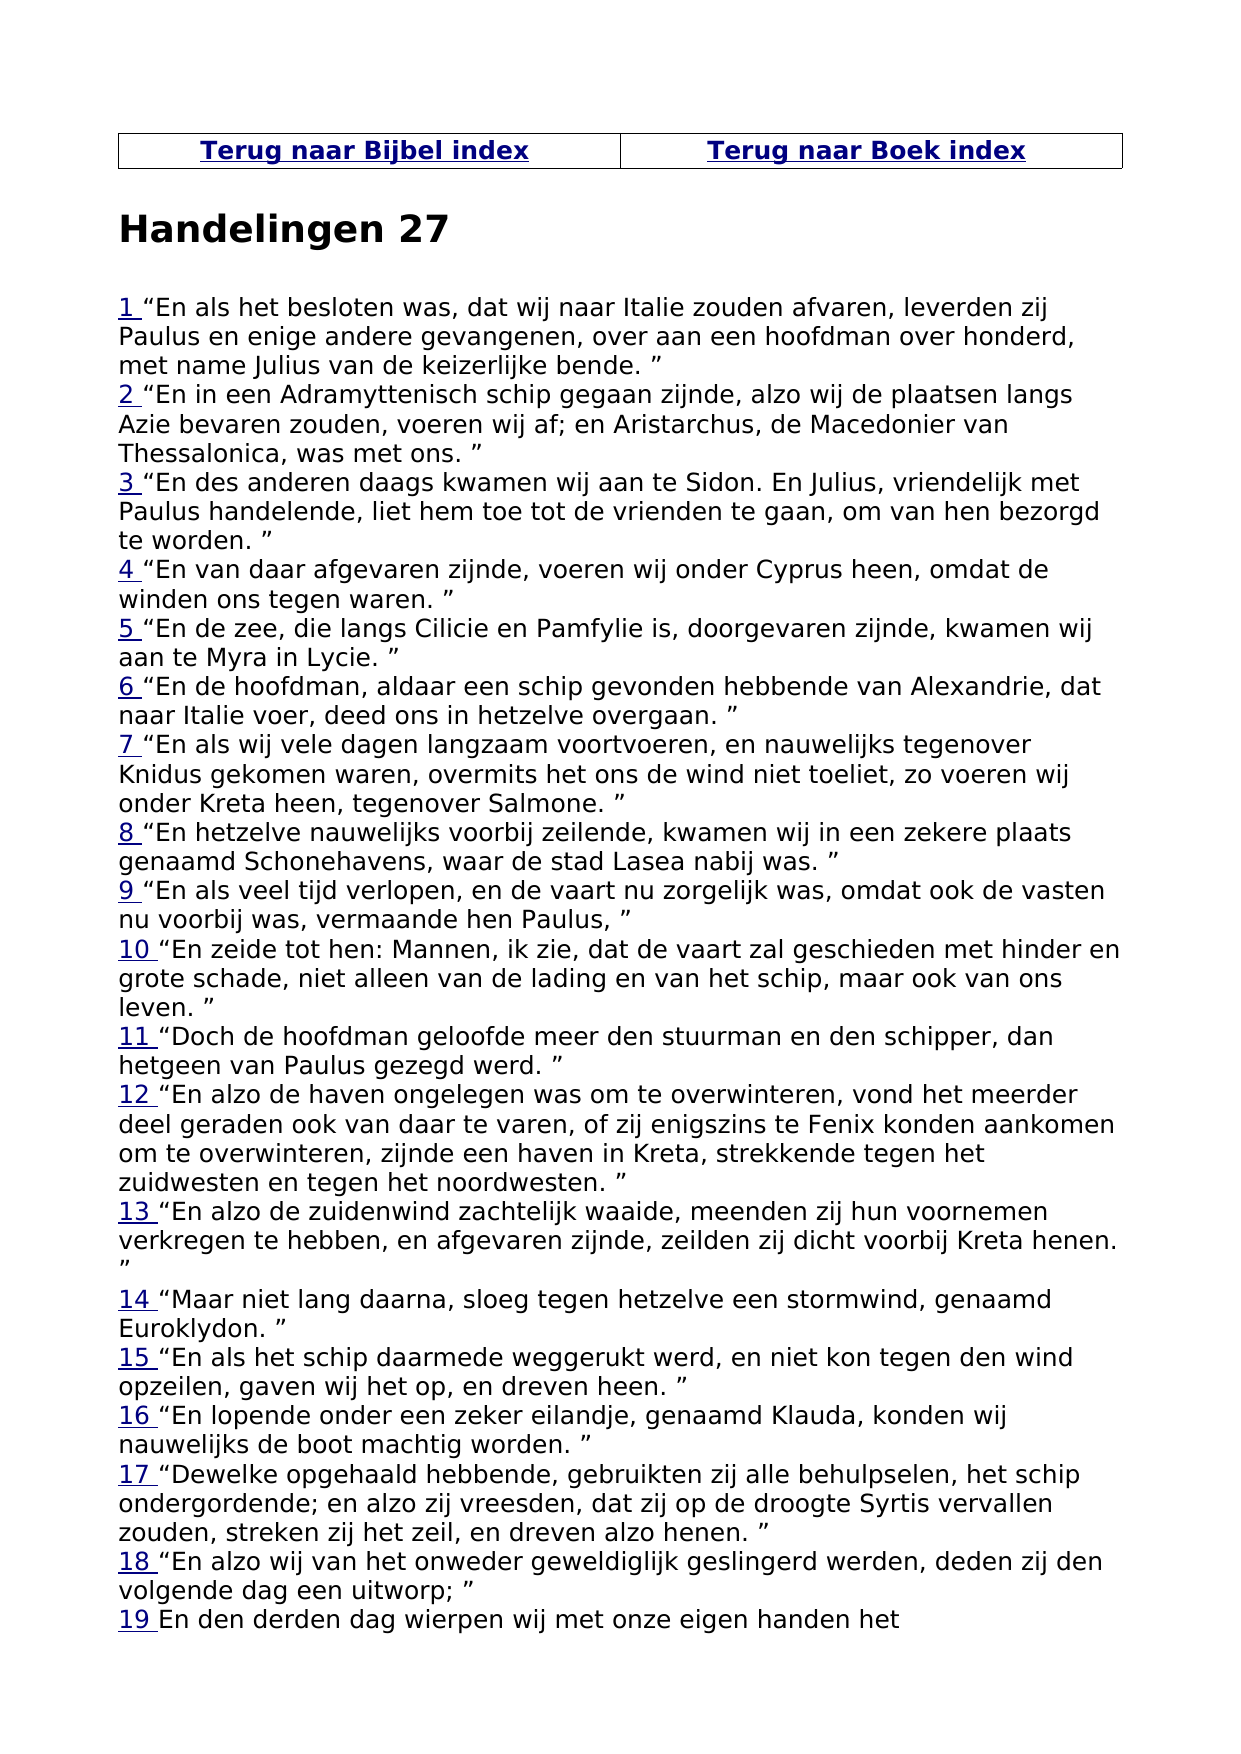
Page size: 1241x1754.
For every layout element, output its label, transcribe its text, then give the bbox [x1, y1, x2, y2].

table_header Terug naar Boek index [621, 134, 1122, 168]
table_header Terug naar Bijbel index [119, 134, 620, 168]
subtitle Handelingen 27 [118, 208, 1122, 252]
text 1 “En als het besloten was, dat wij naar Italie zouden afvaren, leverden zij Paulus en enige andere gevangenen, over aan een hoofdman over honderd, met name Julius van de keizerlijke bende. ” 2 “En in een Adramyttenisch schip gegaan zijnde, alzo wij de plaatsen langs Azie bevaren zouden, voeren wij af; en Aristarchus, de Macedonier van Thessalonica, was met ons. ” 3 “En des anderen daags kwamen wij aan te Sidon. En Julius, vriendelijk met Paulus handelende, liet hem toe tot de vrienden te gaan, om van hen bezorgd te worden. ” 4 “En van daar afgevaren zijnde, voeren wij onder Cyprus heen, omdat de winden ons tegen waren. ” 5 “En de zee, die langs Cilicie en Pamfylie is, doorgevaren zijnde, kwamen wij aan te Myra in Lycie. ” 6 “En de hoofdman, aldaar een schip gevonden hebbende van Alexandrie, dat naar Italie voer, deed ons in hetzelve overgaan. ” 7 “En als wij vele dagen langzaam voortvoeren, en nauwelijks tegenover Knidus gekomen waren, overmits het ons de wind niet toeliet, zo voeren wij onder Kreta heen, tegenover Salmone. ” 8 “En hetzelve nauwelijks voorbij zeilende, kwamen wij in een zekere plaats genaamd Schonehavens, waar de stad Lasea nabij was. ” 9 “En als veel tijd verlopen, en de vaart nu zorgelijk was, omdat ook de vasten nu voorbij was, vermaande hen Paulus, ” 10 “En zeide tot hen: Mannen, ik zie, dat de vaart zal geschieden met hinder en grote schade, niet alleen van de lading en van het schip, maar ook van ons leven. ” 11 “Doch de hoofdman geloofde meer den stuurman en den schipper, dan hetgeen van Paulus gezegd werd. ” 12 “En alzo de haven ongelegen was om te overwinteren, vond het meerder deel geraden ook van daar te varen, of zij enigszins te Fenix konden aankomen om te overwinteren, zijnde een haven in Kreta, strekkende tegen het zuidwesten en tegen het noordwesten. ” 13 “En alzo de zuidenwind zachtelijk waaide, meenden zij hun voornemen verkregen te hebben, en afgevaren zijnde, zeilden zij dicht voorbij Kreta henen. ” 14 “Maar niet lang daarna, sloeg tegen hetzelve een stormwind, genaamd Euroklydon. ” 15 “En als het schip daarmede weggerukt werd, en niet kon tegen den wind opzeilen, gaven wij het op, en dreven heen. ” 16 “En lopende onder een zeker eilandje, genaamd Klauda, konden wij nauwelijks de boot machtig worden. ” 17 “Dewelke opgehaald hebbende, gebruikten zij alle behulpselen, het schip ondergordende; en alzo zij vreesden, dat zij op de droogte Syrtis vervallen zouden, streken zij het zeil, en dreven alzo henen. ” 18 “En alzo wij van het onweder geweldiglijk geslingerd werden, deden zij den volgende dag een uitworp; ” 19 En den derden dag wierpen wij met onze eigen handen het [118, 264, 1122, 1635]
